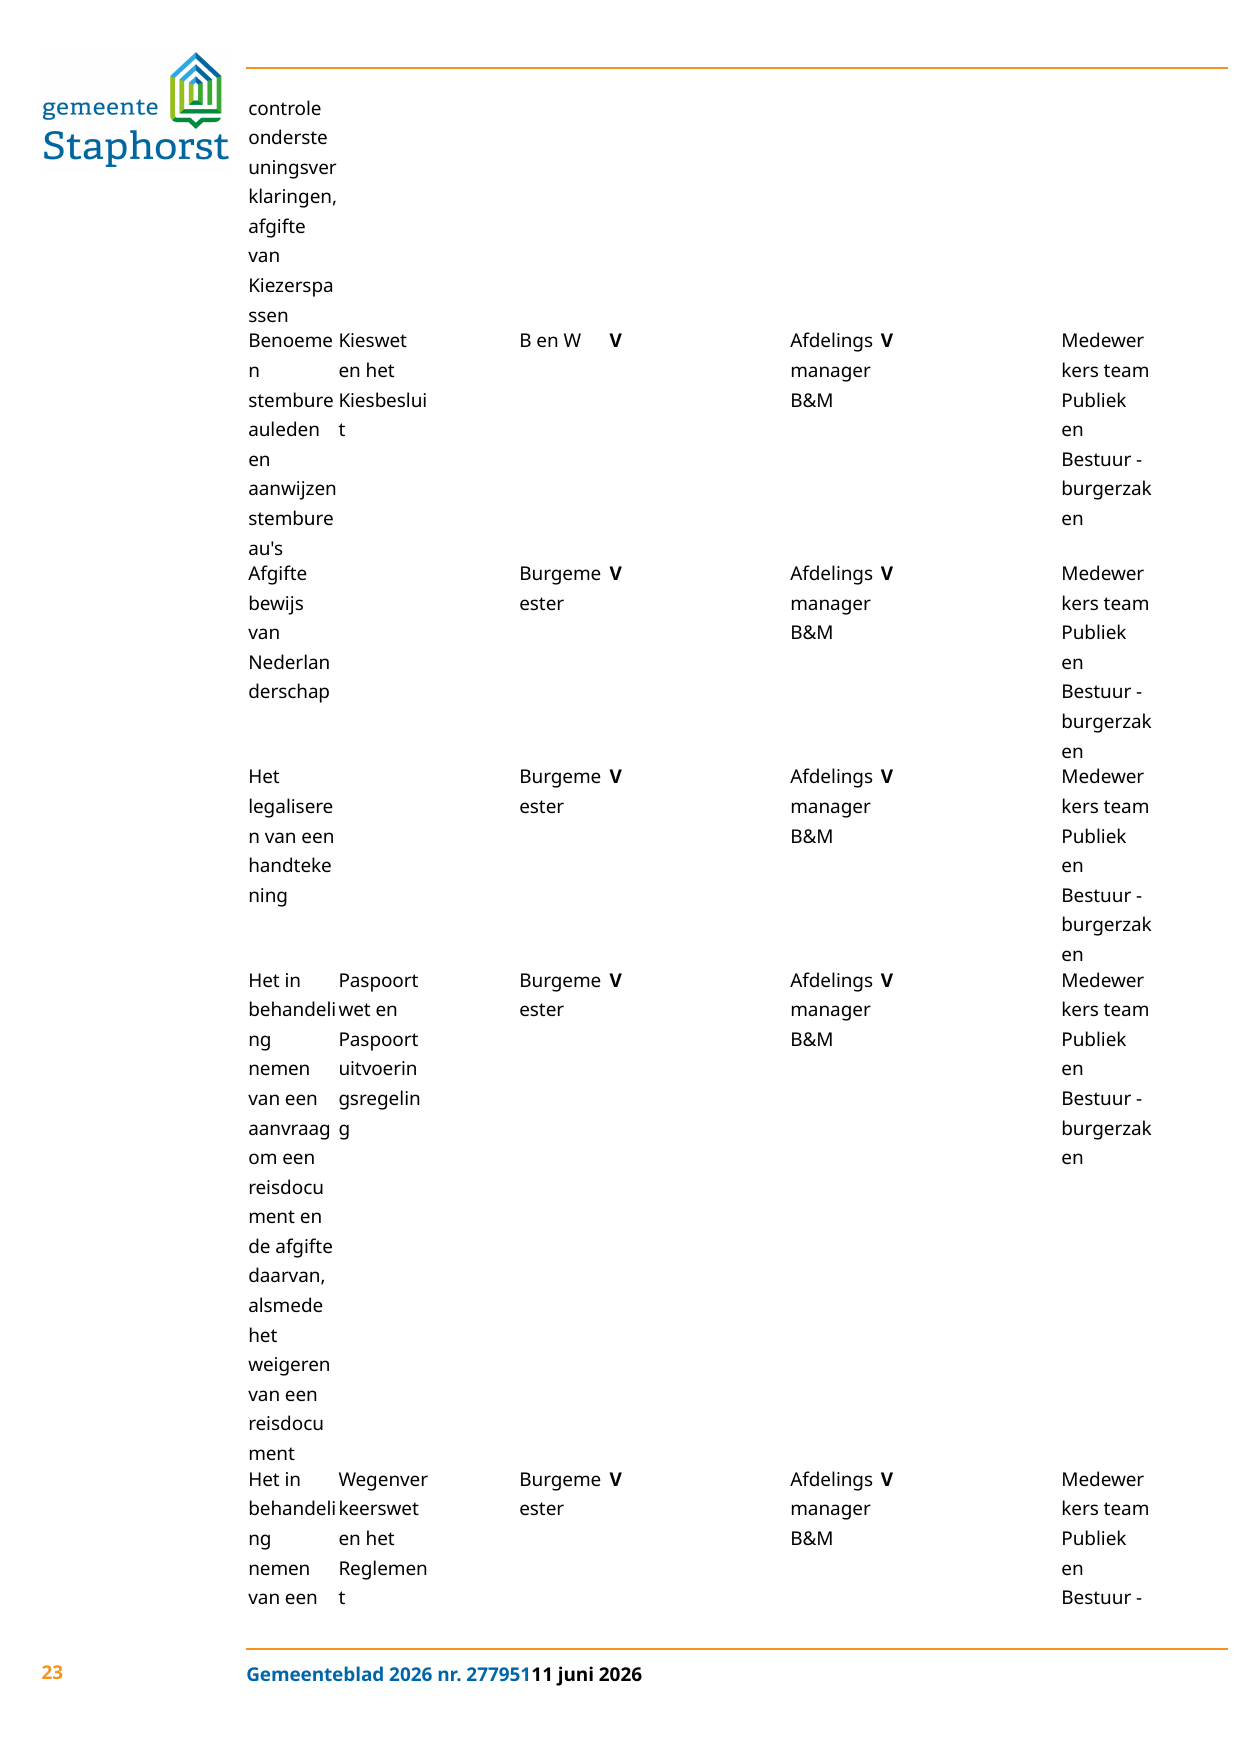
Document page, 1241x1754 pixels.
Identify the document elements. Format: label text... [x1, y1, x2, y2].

table_cell V [609, 967, 700, 1466]
table_cell Burgemeester [519, 560, 609, 764]
table_cell [790, 95, 881, 328]
table_cell V [881, 967, 971, 1466]
table_cell [338, 560, 429, 764]
table_cell Het legaliseren van een handtekening [248, 764, 338, 967]
table_cell Het in behandeling nemen van een aanvraag om een reisdocument en de afgifte daarvan, alsmede het weigeren van een reisdocument [248, 967, 338, 1466]
table_cell [700, 967, 790, 1466]
table_cell Afdelingsmanager B&M [790, 328, 881, 560]
table_cell [971, 328, 1061, 560]
table_cell [971, 764, 1061, 967]
table_cell [429, 764, 519, 967]
table_cell Burgemeester [519, 1466, 609, 1610]
table_cell [700, 560, 790, 764]
table_cell V [881, 1466, 971, 1610]
table_cell [429, 328, 519, 560]
table_cell V [609, 560, 700, 764]
table_cell controle ondersteuningsverklaringen, afgifte van Kiezerspassen [248, 95, 338, 328]
table_cell [881, 95, 971, 328]
table_cell Het in behandeling nemen van een [248, 1466, 338, 1610]
table_cell V [609, 764, 700, 967]
table_cell B en W [519, 328, 609, 560]
table_cell V [609, 328, 700, 560]
table_cell V [881, 560, 971, 764]
table_cell [971, 95, 1061, 328]
table_cell [429, 95, 519, 328]
table_cell V [881, 328, 971, 560]
table_cell Medewerkers team Publiek en Bestuur [1061, 1466, 1152, 1610]
table_cell [338, 764, 429, 967]
table_cell Burgemeester [519, 764, 609, 967]
table_cell [338, 95, 429, 328]
table_cell [519, 95, 609, 328]
table_cell [700, 764, 790, 967]
table_cell Medewerkers team Publiek en Bestuur - burgerzaken [1061, 560, 1152, 764]
table_cell [429, 560, 519, 764]
table_cell V [609, 1466, 700, 1610]
table_cell Medewerkers team Publiek en Bestuur - burgerzaken [1061, 764, 1152, 967]
table_cell Kieswet en het Kiesbesluit [338, 328, 429, 560]
table_cell Afdelingsmanager B&M [790, 560, 881, 764]
table_cell Medewerkers team Publiek en Bestuur - burgerzaken [1061, 967, 1152, 1466]
table_cell Wegenverkeerswet en het Reglement [338, 1466, 429, 1610]
table_cell [429, 1466, 519, 1610]
table_cell Paspoortwet en Paspoortuitvoeringsregeling [338, 967, 429, 1466]
table_cell [971, 967, 1061, 1466]
table_cell Medewerkers team Publiek en Bestuur - burgerzaken [1061, 328, 1152, 560]
table_cell [971, 560, 1061, 764]
table_cell Afdelingsmanager B&M [790, 967, 881, 1466]
table_cell [609, 95, 700, 328]
table_cell [971, 1466, 1061, 1610]
table_cell [1061, 95, 1152, 328]
table_cell [429, 967, 519, 1466]
table_cell V [881, 764, 971, 967]
table_cell [700, 328, 790, 560]
table_cell Burgemeester [519, 967, 609, 1466]
picture [41, 47, 231, 172]
table_cell Afgifte bewijs van Nederlanderschap [248, 560, 338, 764]
table_cell Afdelingsmanager B&M [790, 1466, 881, 1610]
table_cell Benoemen stembureauleden en aanwijzen stembureau's [248, 328, 338, 560]
table_cell Afdelingsmanager B&M [790, 764, 881, 967]
table_cell [700, 1466, 790, 1610]
table_cell [700, 95, 790, 328]
